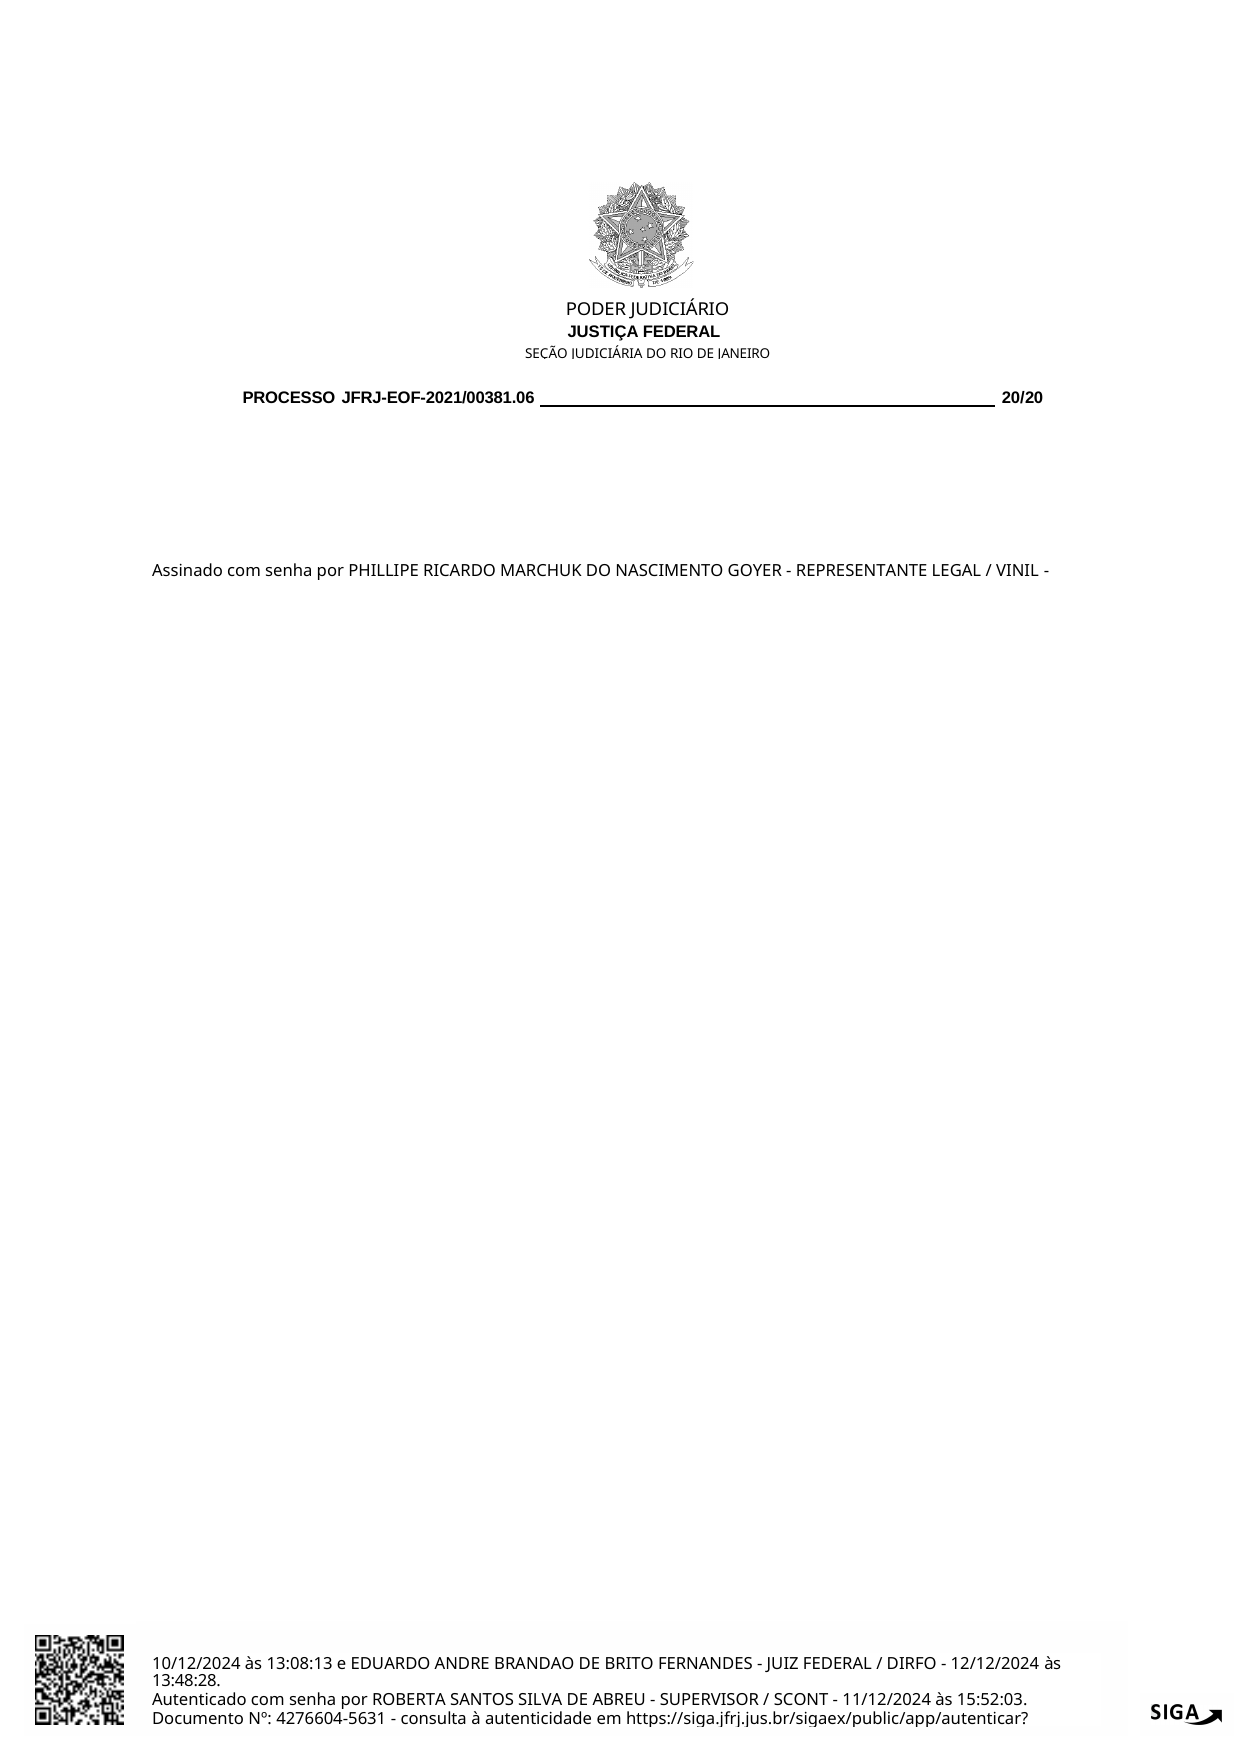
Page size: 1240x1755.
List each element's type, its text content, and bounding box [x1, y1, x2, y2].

text Assinado com senha por PHILLIPE RICARDO MARCHUK DO NASCIMENTO GOYER - REPRESENTANTE LEGAL / VINIL - [152, 558, 1092, 581]
